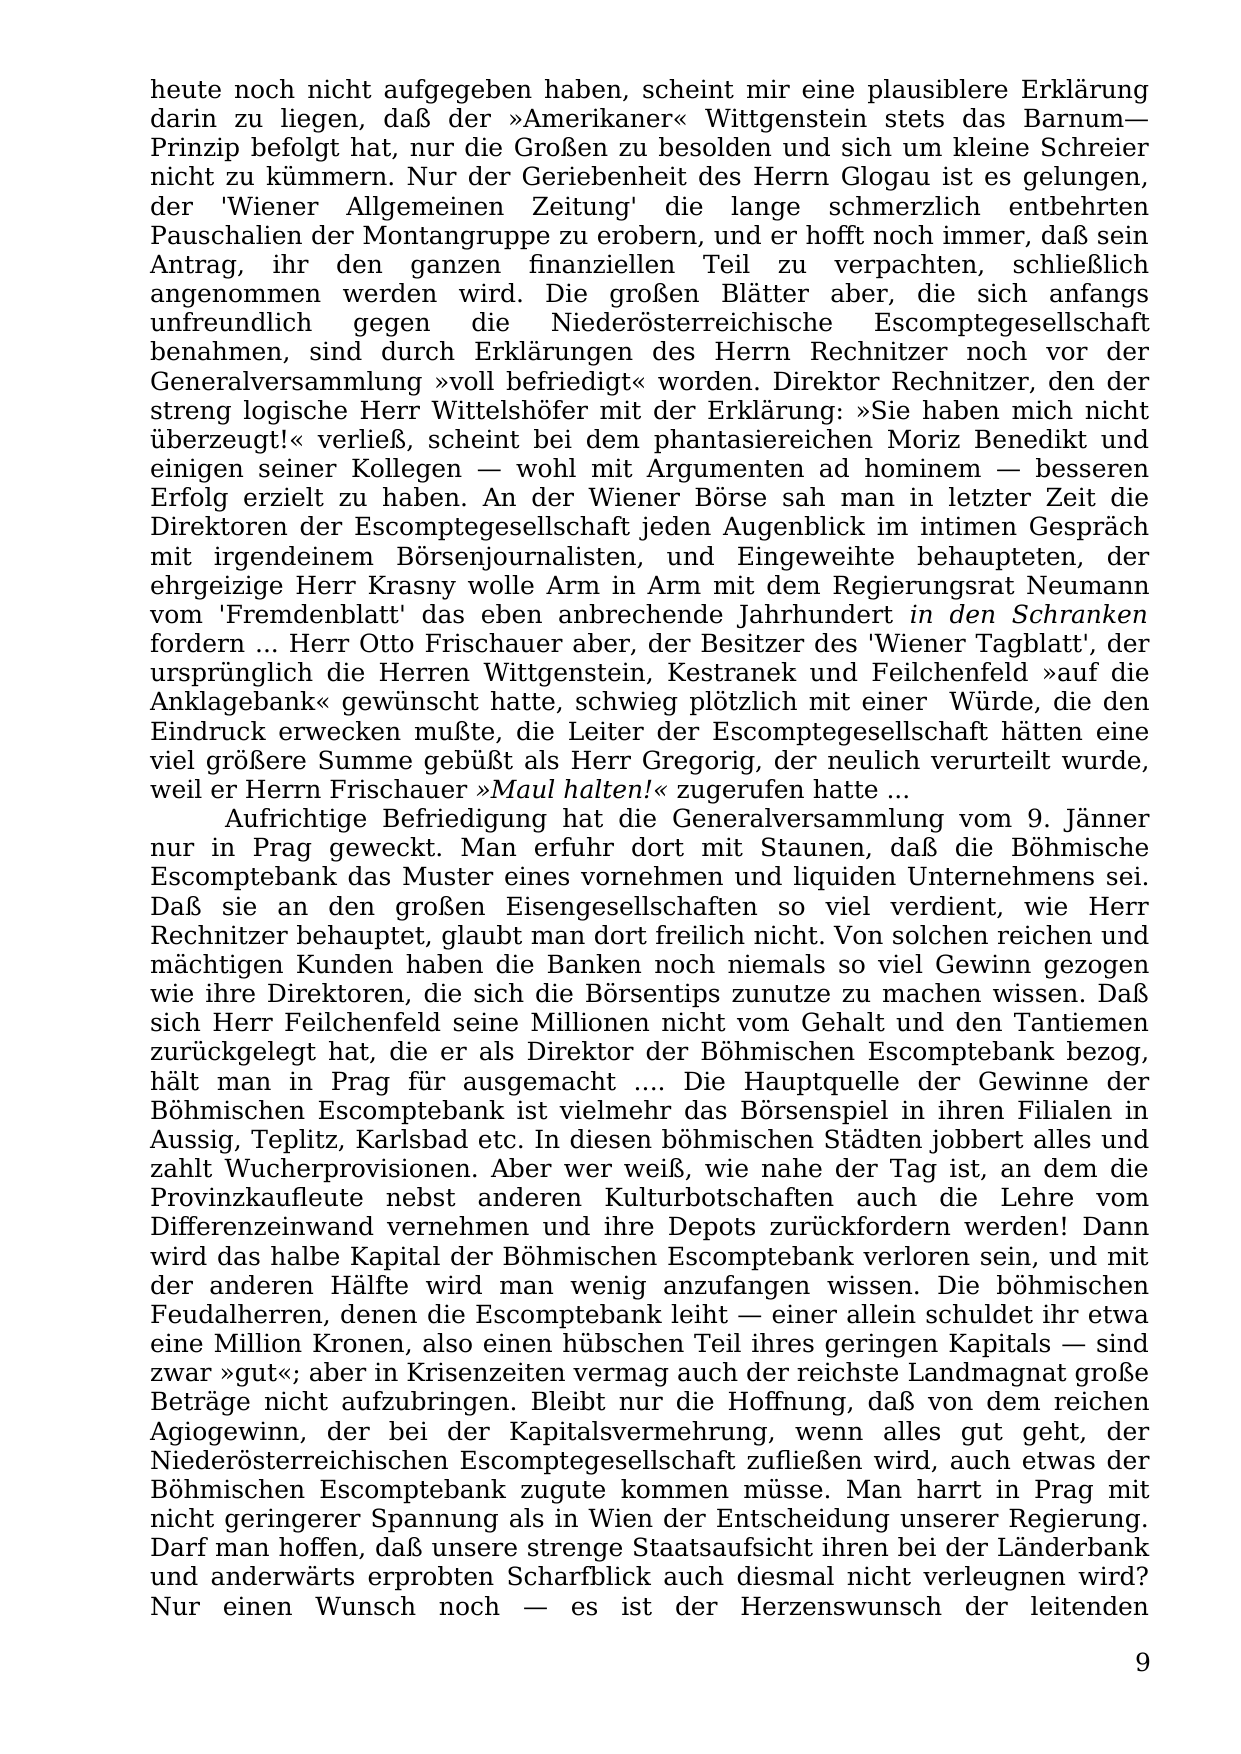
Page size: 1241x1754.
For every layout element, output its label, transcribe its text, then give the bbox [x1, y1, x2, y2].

text Aufrichtige Befriedigung hat die Generalversammlung vom 9. Jänner nur in Prag geweckt. Man erfuhr dort mit Staunen, daß die Böhmische Escomptebank das Muster eines vornehmen und liquiden Unternehmens sei. Daß sie an den großen Eisengesellschaften so viel verdient, wie Herr Rechnitzer behauptet, glaubt man dort freilich nicht. Von solchen reichen und mächtigen Kunden haben die Banken noch niemals so viel Gewinn gezogen wie ihre Direktoren, die sich die Börsentips zunutze zu machen wissen. Daß sich Herr Feilchenfeld seine Millionen nicht vom Gehalt und den Tantiemen zurückgelegt hat, die er als Direktor der Böhmischen Escomptebank bezog, hält man in Prag für ausgemacht .... Die Hauptquelle der Gewinne der Böhmischen Escomptebank ist vielmehr das Börsenspiel in ihren Filialen in Aussig, Teplitz, Karlsbad etc. In diesen böhmischen Städten jobbert alles und zahlt Wucherprovisionen. Aber wer weiß, wie nahe der Tag ist, an dem die Provinzkaufleute nebst anderen Kulturbotschaften auch die Lehre vom Differenzeinwand vernehmen und ihre Depots zurückfordern werden! Dann wird das halbe Kapital der Böhmischen Escomptebank verloren sein, und mit der anderen Hälfte wird man wenig anzufangen wissen. Die böhmischen Feudalherren, denen die Escomptebank leiht — einer allein schuldet ihr etwa eine Million Kronen, also einen hübschen Teil ihres geringen Kapitals — sind zwar »gut«; aber in Krisenzeiten vermag auch der reichste Landmagnat große Beträge nicht aufzubringen. Bleibt nur die Hoffnung, daß von dem reichen Agiogewinn, der bei der Kapitalsvermehrung, wenn alles gut geht, der Niederösterreichischen Escomptegesellschaft zufließen wird, auch etwas der Böhmischen Escomptebank zugute kommen müsse. Man harrt in Prag mit nicht geringerer Spannung als in Wien der Entscheidung unserer Regierung. Darf man hoffen, daß unsere strenge Staatsaufsicht ihren bei der Länderbank und anderwärts erprobten Scharfblick auch diesmal nicht verleugnen wird? Nur einen Wunsch noch — es ist der Herzenswunsch der leitenden [150, 804, 1151, 1621]
text heute noch nicht aufgegeben haben, scheint mir eine plausiblere Erklärung darin zu liegen, daß der »Amerikaner« Wittgenstein stets das Barnum—Prinzip befolgt hat, nur die Großen zu besolden und sich um kleine Schreier nicht zu kümmern. Nur der Geriebenheit des Herrn Glogau ist es gelungen, der 'Wiener Allgemeinen Zeitung' die lange schmerzlich entbehrten Pauschalien der Montangruppe zu erobern, und er hofft noch immer, daß sein Antrag, ihr den ganzen finanziellen Teil zu verpachten, schließlich angenommen werden wird. Die großen Blätter aber, die sich anfangs unfreundlich gegen die Niederösterreichische Escomptegesellschaft benahmen, sind durch Erklärungen des Herrn Rechnitzer noch vor der Generalversammlung »voll befriedigt« worden. Direktor Rechnitzer, den der streng logische Herr Wittelshöfer mit der Erklärung: »Sie haben mich nicht überzeugt!« verließ, scheint bei dem phantasiereichen Moriz Benedikt und einigen seiner Kollegen — wohl mit Argumenten ad hominem — besseren Erfolg erzielt zu haben. An der Wiener Börse sah man in letzter Zeit die Direktoren der Escomptegesellschaft jeden Augenblick im intimen Gespräch mit irgendeinem Börsenjournalisten, und Eingeweihte behaupteten, der ehrgeizige Herr Krasny wolle Arm in Arm mit dem Regierungsrat Neumann vom 'Fremdenblatt' das eben anbrechende Jahrhundert in den Schranken fordern ... Herr Otto Frischauer aber, der Besitzer des 'Wiener Tagblatt', der ursprünglich die Herren Wittgenstein, Kestranek und Feilchenfeld »auf die Anklagebank« gewünscht hatte, schwieg plötzlich mit einer Würde, die den Eindruck erwecken mußte, die Leiter der Escomptegesellschaft hätten eine viel größere Summe gebüßt als Herr Gregorig, der neulich verurteilt wurde, weil er Herrn Frischauer »Maul halten!« zugerufen hatte ... [150, 75, 1151, 804]
